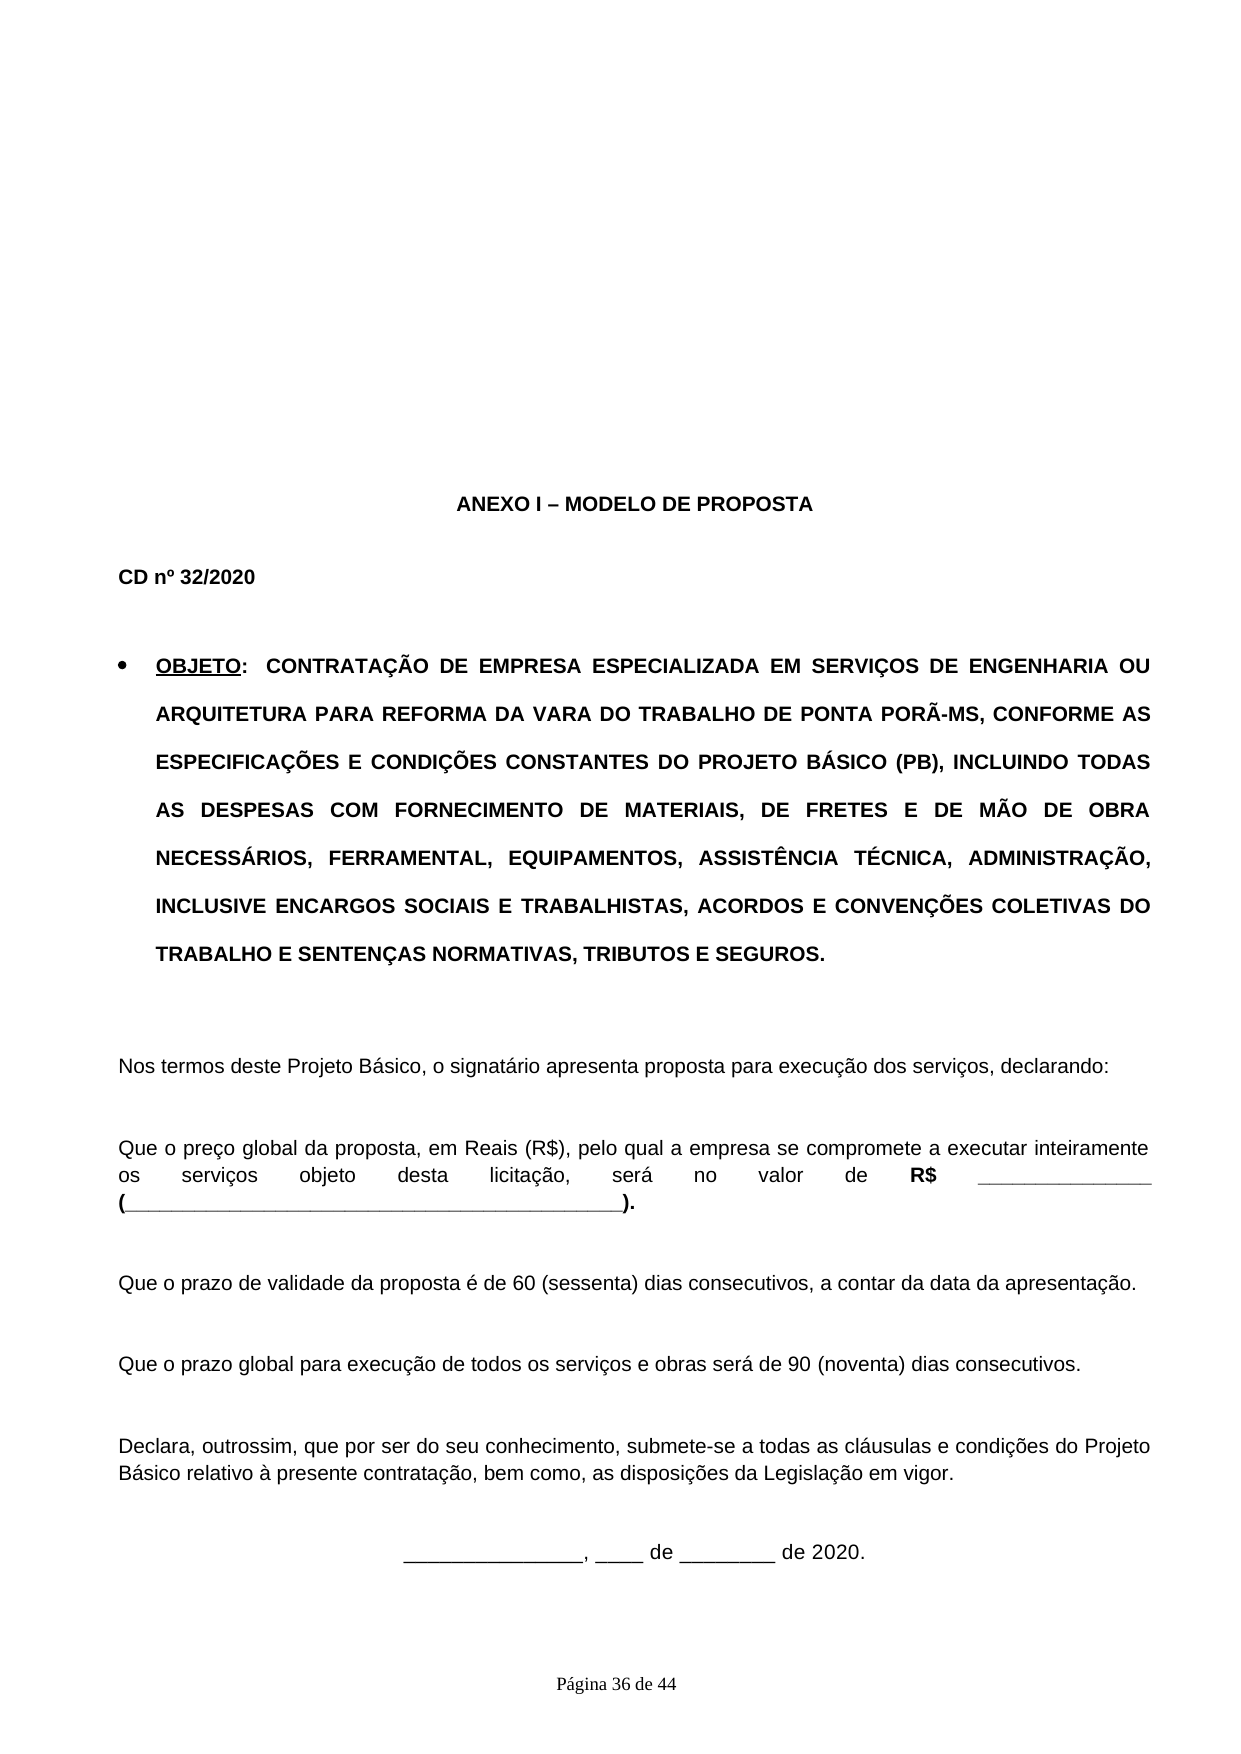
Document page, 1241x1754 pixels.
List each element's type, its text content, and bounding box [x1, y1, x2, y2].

text ANEXO I – MODELO DE PROPOSTA [118, 490, 1152, 517]
text Declara, outrossim, que por ser do seu conhecimento, submete-se a todas as cláusulas e condições do Projeto Básico relativo à presente contratação, bem como, as disposições da Legislação em vigor. [118, 1431, 1152, 1486]
text CD nº 32/2020 [118, 565, 1152, 589]
text _______________, ____ de ________ de 2020. [118, 1540, 1152, 1564]
text Que o preço global da proposta, em Reais (R$), pelo qual a empresa se compromete a executar inteiramente os serviços objeto desta licitação, será no valor de R$ _______________ (___________________________________________). [118, 1133, 1152, 1215]
text Nos termos deste Projeto Básico, o signatário apresenta proposta para execução dos serviços, declarando: [118, 1052, 1152, 1079]
text Que o prazo global para execução de todos os serviços e obras será de 90 (noventa) dias consecutivos. [118, 1350, 1152, 1377]
text Que o prazo de validade da proposta é de 60 (sessenta) dias consecutivos, a contar da data da apresentação. [118, 1269, 1152, 1296]
list OBJETO: CONTRATAÇÃO DE EMPRESA ESPECIALIZADA EM SERVIÇOS DE ENGENHARIA OU ARQUITETURA PARA REFORMA DA VARA DO TRABALHO DE PONTA PORÃ-MS, CONFORME AS ESPECIFICAÇÕES E CONDIÇÕES CONSTANTES DO PROJETO BÁSICO (PB), INCLUINDO TODAS AS DESPESAS COM FORNECIMENTO DE MATERIAIS, DE FRETES E DE MÃO DE OBRA NECESSÁRIOS, FERRAMENTAL, EQUIPAMENTOS, ASSISTÊNCIA TÉCNICA, ADMINISTRAÇÃO, INCLUSIVE ENCARGOS SOCIAIS E TRABALHISTAS, ACORDOS E CONVENÇÕES COLETIVAS DO TRABALHO E SENTENÇAS NORMATIVAS, TRIBUTOS E SEGUROS. [118, 653, 1152, 966]
